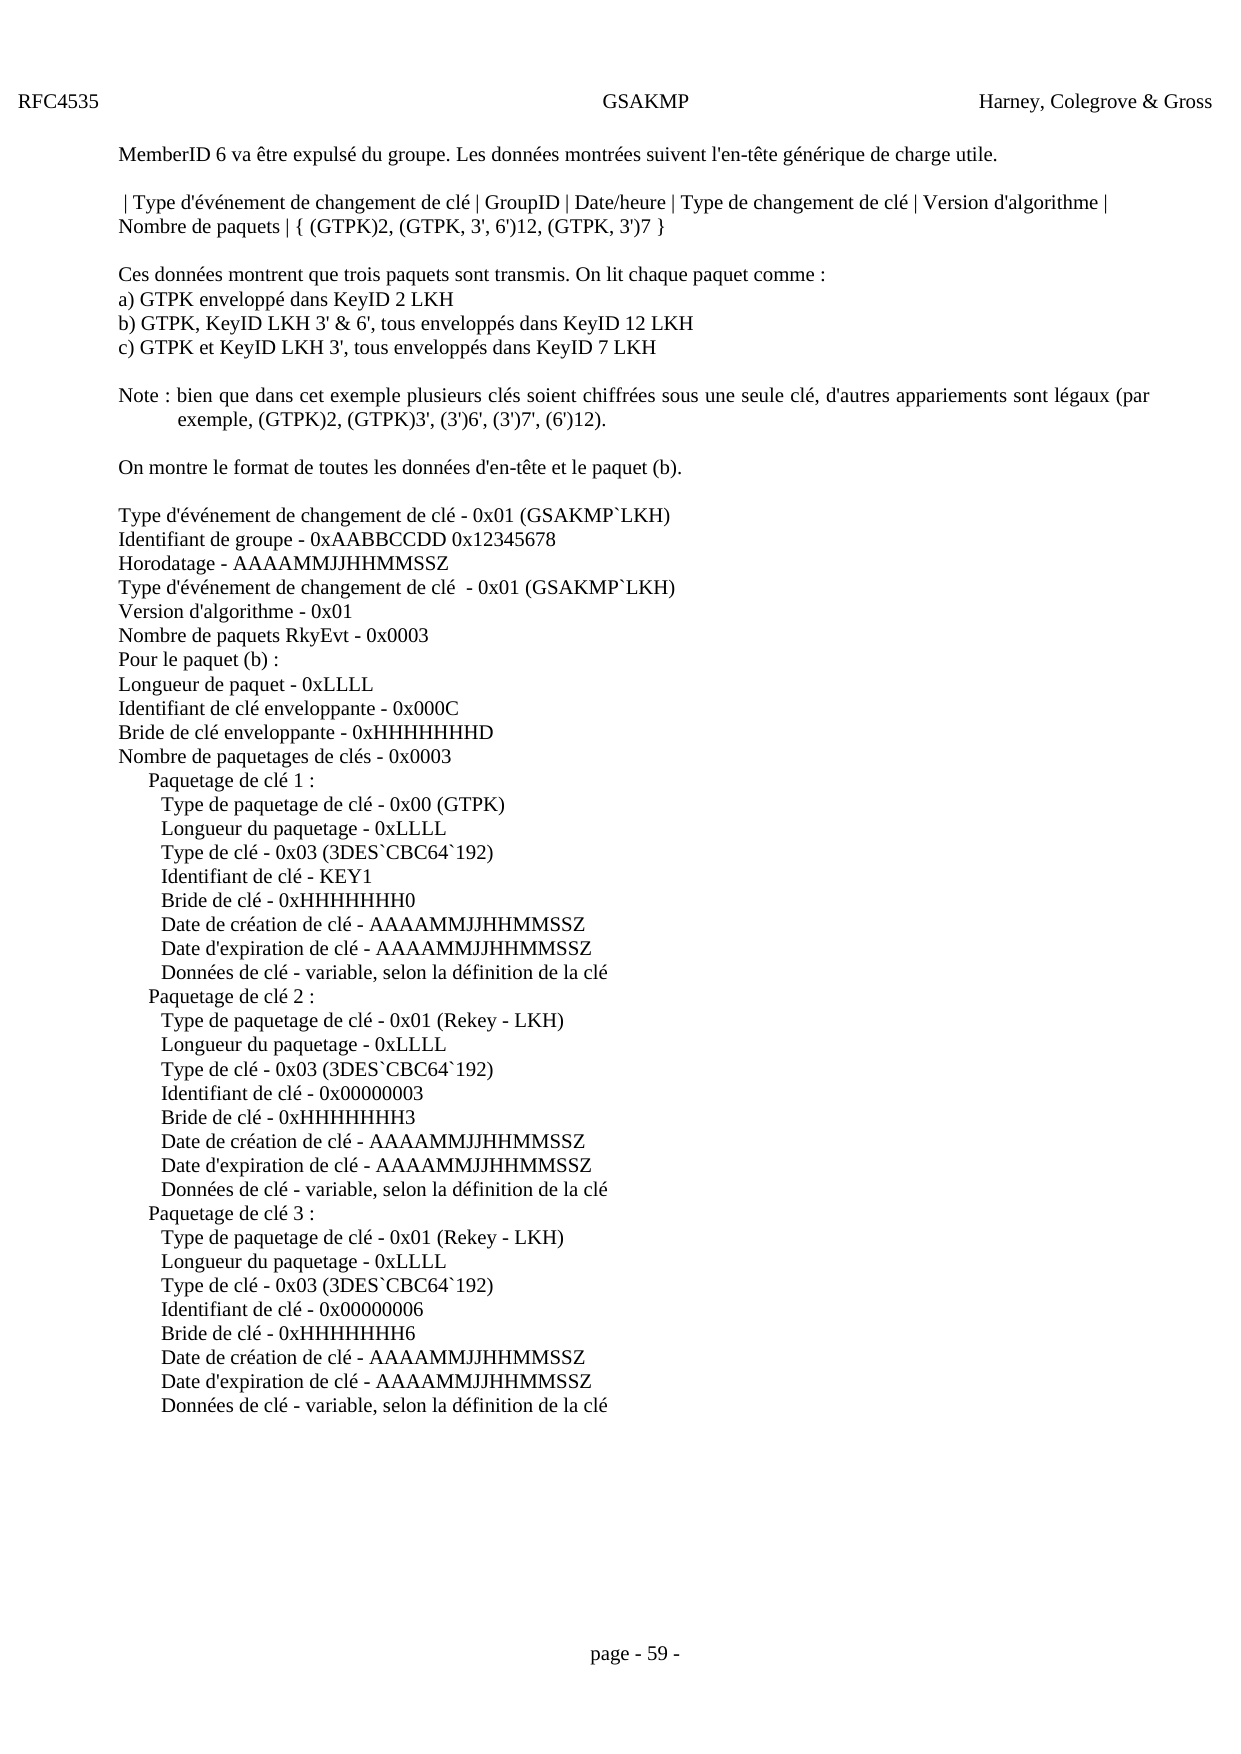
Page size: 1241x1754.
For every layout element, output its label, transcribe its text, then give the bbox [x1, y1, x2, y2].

text Longueur de paquet - 0xLLLL [118, 671, 1152, 696]
text Date d'expiration de clé - AAAAMMJJHHMMSSZ [161, 1153, 1152, 1177]
text Type de paquetage de clé - 0x00 (GTPK) [161, 792, 1152, 816]
text Date de création de clé - AAAAMMJJHHMMSSZ [161, 1129, 1152, 1153]
text | Type d'événement de changement de clé | GroupID | Date/heure | Type de changement de clé | Version d'algorithme | Nombre de paquets | { (GTPK)2, (GTPK, 3', 6')12, (GTPK, 3')7 } [118, 190, 1152, 238]
text Paquetage de clé 2 : [148, 984, 1152, 1008]
text Type de clé - 0x03 (3DES`CBC64`192) [161, 840, 1152, 864]
text Type de clé - 0x03 (3DES`CBC64`192) [161, 1273, 1152, 1297]
text Nombre de paquetages de clés - 0x0003 [118, 744, 1152, 768]
text Date de création de clé - AAAAMMJJHHMMSSZ [161, 1345, 1152, 1369]
text c) GTPK et KeyID LKH 3', tous enveloppés dans KeyID 7 LKH [118, 334, 1152, 359]
text Données de clé - variable, selon la définition de la clé [161, 1393, 1152, 1417]
text Bride de clé - 0xHHHHHHH6 [161, 1321, 1152, 1345]
text Date d'expiration de clé - AAAAMMJJHHMMSSZ [161, 936, 1152, 960]
text Paquetage de clé 3 : [148, 1201, 1152, 1225]
text Bride de clé - 0xHHHHHHH0 [161, 888, 1152, 912]
text a) GTPK enveloppé dans KeyID 2 LKH [118, 286, 1152, 311]
text On montre le format de toutes les données d'en-tête et le paquet (b). [118, 455, 1152, 479]
text Données de clé - variable, selon la définition de la clé [161, 1177, 1152, 1201]
text Identifiant de groupe - 0xAABBCCDD 0x12345678 [118, 527, 1152, 551]
text Note : bien que dans cet exemple plusieurs clés soient chiffrées sous une seule clé, d'autres appariements sont légaux (par exemple, (GTPK)2, (GTPK)3', (3')6', (3')7', (6')12). [118, 383, 1152, 431]
text Version d'algorithme - 0x01 [118, 599, 1152, 623]
text Date d'expiration de clé - AAAAMMJJHHMMSSZ [161, 1369, 1152, 1393]
text Type d'événement de changement de clé - 0x01 (GSAKMP`LKH) [118, 575, 1152, 599]
text Bride de clé enveloppante - 0xHHHHHHHD [118, 719, 1152, 744]
text Longueur du paquetage - 0xLLLL [161, 1032, 1152, 1056]
text Horodatage - AAAAMMJJHHMMSSZ [118, 551, 1152, 575]
text Type d'événement de changement de clé - 0x01 (GSAKMP`LKH) [118, 503, 1152, 527]
text Date de création de clé - AAAAMMJJHHMMSSZ [161, 912, 1152, 936]
text Longueur du paquetage - 0xLLLL [161, 816, 1152, 840]
text Type de paquetage de clé - 0x01 (Rekey - LKH) [161, 1008, 1152, 1032]
text Nombre de paquets RkyEvt - 0x0003 [118, 623, 1152, 647]
text Ces données montrent que trois paquets sont transmis. On lit chaque paquet comme : [118, 262, 1152, 286]
text Longueur du paquetage - 0xLLLL [161, 1249, 1152, 1273]
text MemberID 6 va être expulsé du groupe. Les données montrées suivent l'en-tête générique de charge utile. [118, 142, 1152, 166]
text Type de clé - 0x03 (3DES`CBC64`192) [161, 1056, 1152, 1081]
text b) GTPK, KeyID LKH 3' & 6', tous enveloppés dans KeyID 12 LKH [118, 311, 1152, 334]
text Identifiant de clé enveloppante - 0x000C [118, 696, 1152, 719]
text Identifiant de clé - KEY1 [161, 864, 1152, 888]
text Identifiant de clé - 0x00000003 [161, 1081, 1152, 1104]
text Type de paquetage de clé - 0x01 (Rekey - LKH) [161, 1225, 1152, 1249]
text Identifiant de clé - 0x00000006 [161, 1297, 1152, 1321]
text Pour le paquet (b) : [118, 647, 1152, 671]
text Bride de clé - 0xHHHHHHH3 [161, 1104, 1152, 1129]
text Données de clé - variable, selon la définition de la clé [161, 960, 1152, 984]
text Paquetage de clé 1 : [148, 768, 1152, 792]
